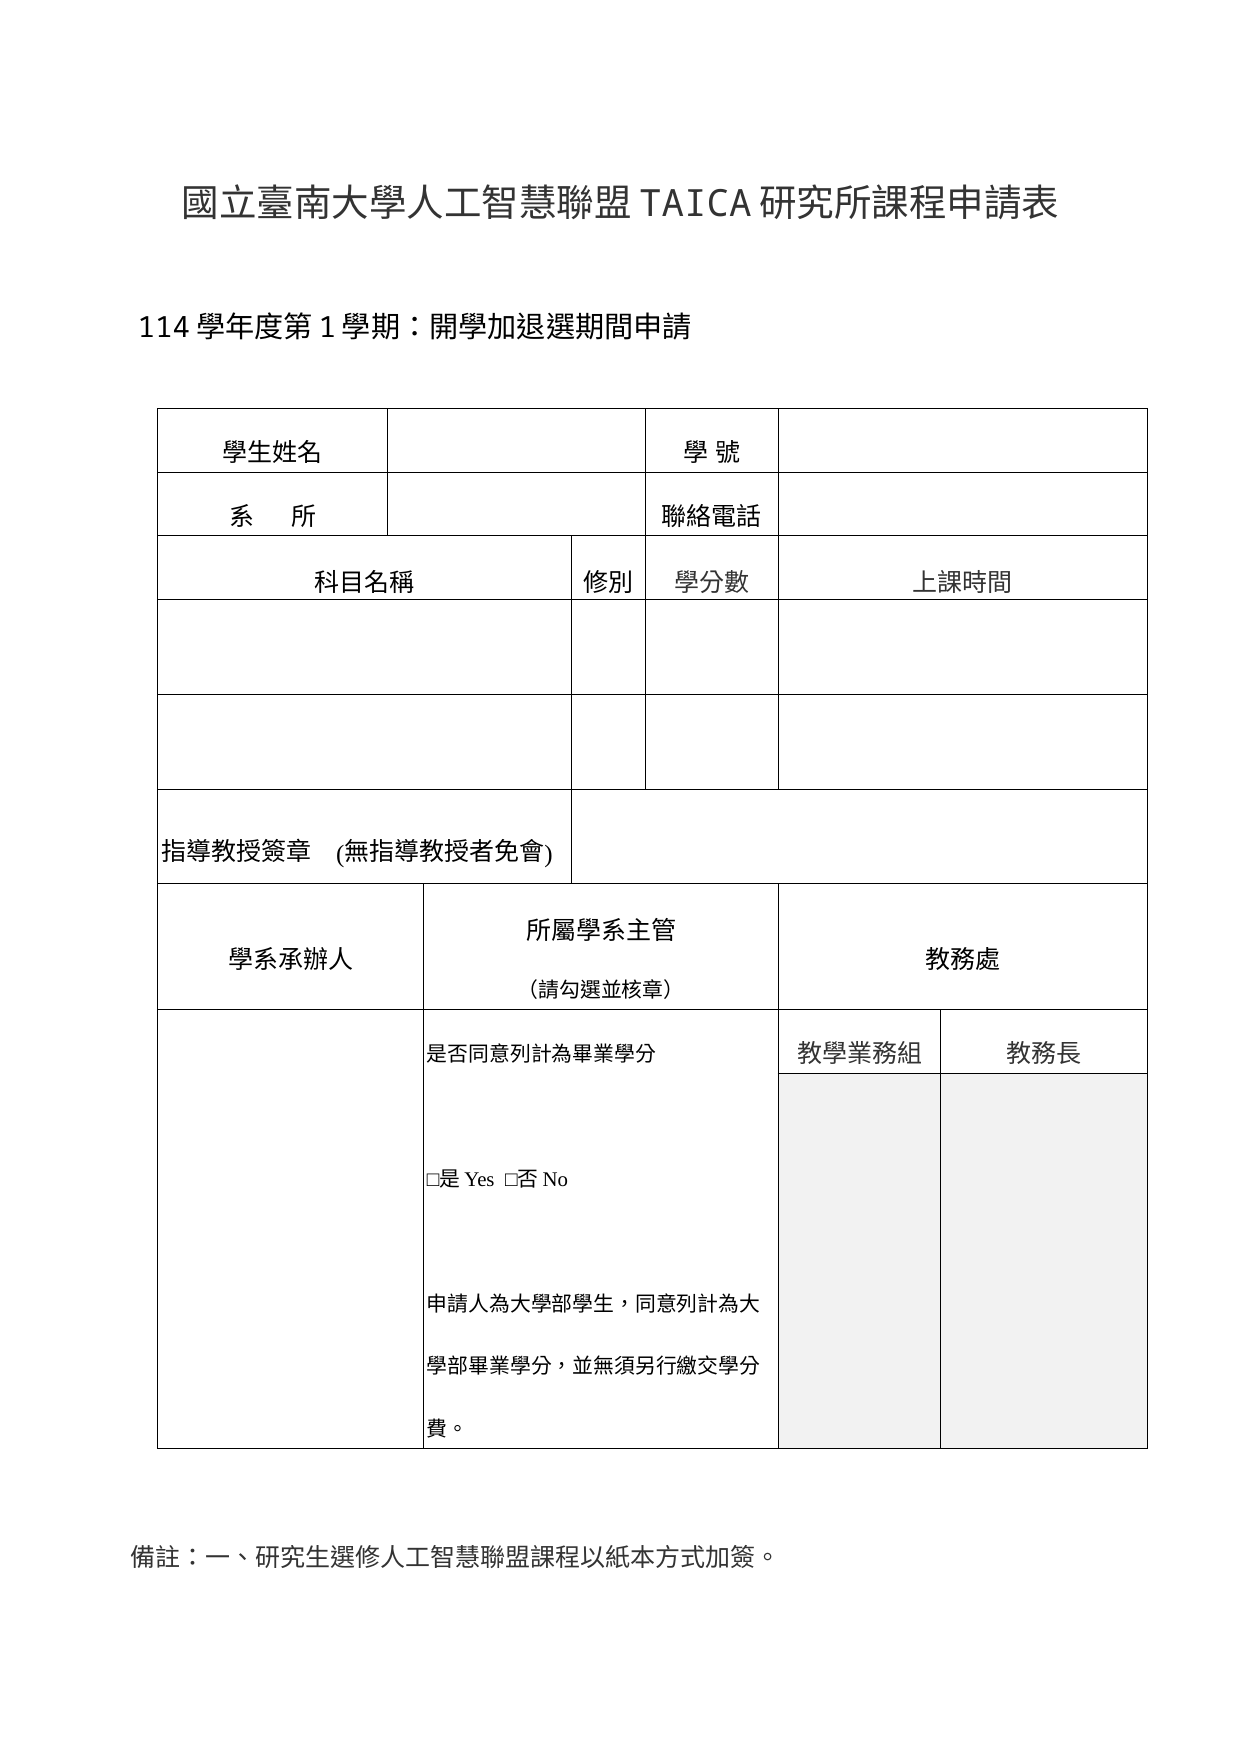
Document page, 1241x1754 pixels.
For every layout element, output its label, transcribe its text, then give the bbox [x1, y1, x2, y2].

table_cell [572, 695, 645, 788]
table_cell 指導教授簽章 (無指導教授者免會) [158, 790, 571, 883]
table_header [779, 409, 1147, 472]
table_cell [158, 695, 571, 788]
text 114學年度第1學期：開學加退選期間申請 [130, 283, 1110, 346]
table_cell 學系承辦人 [158, 884, 423, 1009]
table_cell 教學業務組 [779, 1010, 940, 1073]
table_cell [158, 1010, 423, 1448]
table_cell 是否同意列計為畢業學分 □是Yes □否No 申請人為大學部學生，同意列計為大學部畢業學分，並無須另行繳交學分費。 [424, 1010, 778, 1448]
table_cell [158, 600, 571, 694]
table_cell 教務處 [779, 884, 1147, 1009]
text 備註：一、研究生選修人工智慧聯盟課程以紙本方式加簽。 [130, 1511, 1110, 1574]
table_cell [646, 695, 778, 788]
table_header [388, 409, 645, 472]
table_cell [646, 600, 778, 694]
table_cell 科目名稱 [158, 536, 571, 599]
table_cell 修別 [572, 536, 645, 599]
table_cell [779, 473, 1147, 535]
table_cell [779, 1074, 940, 1448]
table_cell [388, 473, 645, 535]
table_cell [941, 1074, 1147, 1448]
table_cell [572, 600, 645, 694]
table_cell 聯絡電話 [646, 473, 778, 535]
table_header 學 號 [646, 409, 778, 472]
table_cell 學分數 [646, 536, 778, 599]
table_cell 上課時間 [779, 536, 1147, 599]
table_cell [779, 600, 1147, 694]
table_cell [779, 695, 1147, 788]
table_cell 教務長 [941, 1010, 1147, 1073]
table_cell 系 所 [158, 473, 387, 535]
table_header 學生姓名 [158, 409, 387, 472]
text 國立臺南大學人工智慧聯盟TAICA研究所課程申請表 [130, 158, 1110, 221]
table_cell 所屬學系主管 （請勾選並核章） [424, 884, 778, 1009]
table_cell [572, 790, 1147, 883]
